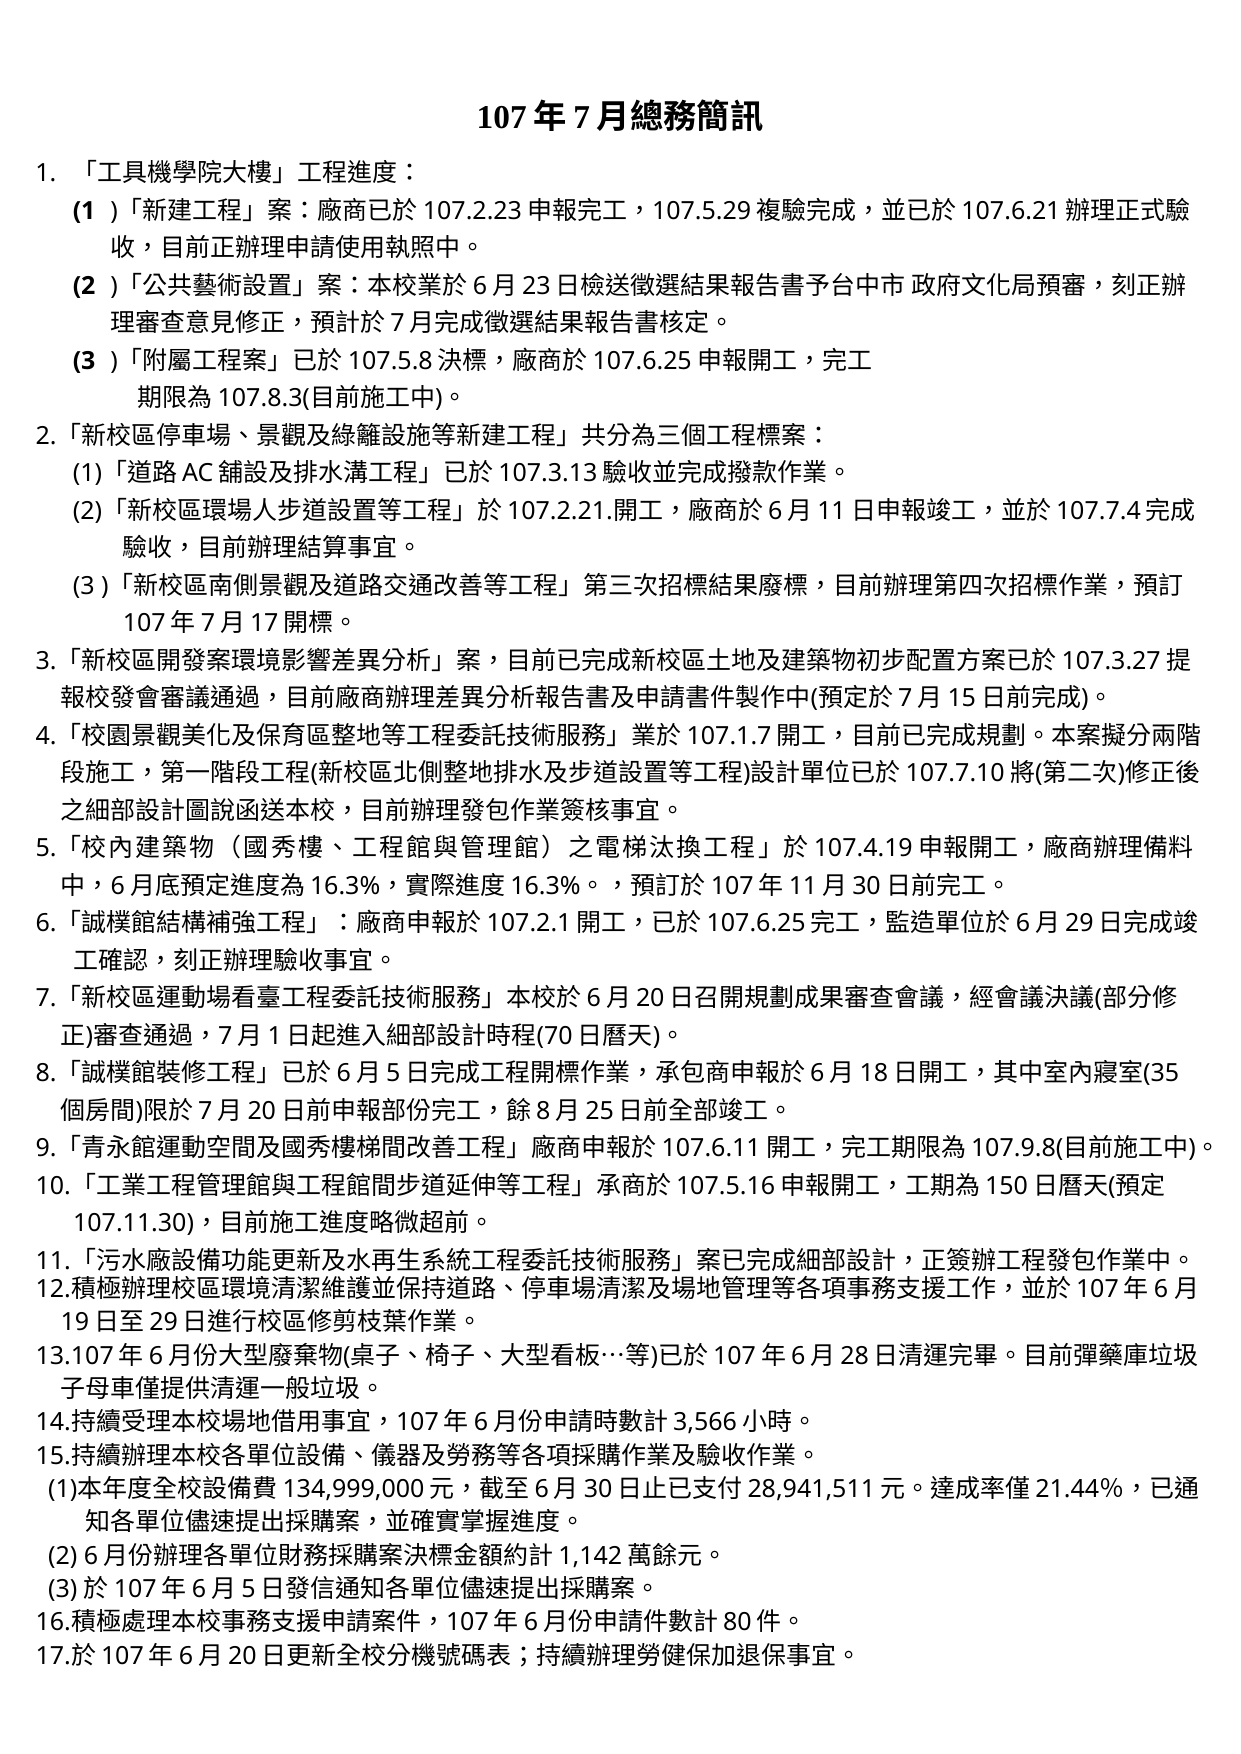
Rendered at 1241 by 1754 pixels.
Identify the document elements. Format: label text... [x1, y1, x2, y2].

text 5.「校內建築物（國秀樓、工程館與管理館）之電梯汰換工程」於107.4.19申報開工，廠商辦理備料中，6月底預定進度為16.3%，實際進度16.3%。，預訂於107年11月30日前完工。 [35, 821, 1205, 896]
text (3) 於107年6月5日發信通知各單位儘速提出採購案。 [35, 1571, 1205, 1604]
text 7.「新校區運動場看臺工程委託技術服務」本校於6月20日召開規劃成果審查會議，經會議決議(部分修正)審查通過，7月1日起進入細部設計時程(70日曆天)。 [35, 971, 1205, 1046]
text 10.「工業工程管理館與工程館間步道延伸等工程」承商於107.5.16申報開工，工期為150日曆天(預定107.11.30)，目前施工進度略微超前。 [35, 1158, 1205, 1233]
list 17.於107年6月20日更新全校分機號碼表；持續辦理勞健保加退保事宜。 [35, 1637, 1205, 1671]
text 107年7月總務簡訊 [35, 71, 1204, 146]
list 「工具機學院大樓」工程進度： [35, 146, 1205, 183]
text 4.「校園景觀美化及保育區整地等工程委託技術服務」業於107.1.7開工，目前已完成規劃。本案擬分兩階段施工，第一階段工程(新校區北側整地排水及步道設置等工程)設計單位已於107.7.10將(第二次)修正後之細部設計圖說函送本校，目前辦理發包作業簽核事宜。 [35, 708, 1205, 821]
text (1)「道路AC舖設及排水溝工程」已於107.3.13驗收並完成撥款作業。 [73, 446, 1205, 483]
text (2)「新校區環場人步道設置等工程」於107.2.21.開工，廠商於6月11日申報竣工，並於107.7.4完成 [73, 483, 1205, 521]
list (2) 6月份辦理各單位財務採購案決標金額約計1,142萬餘元。 [35, 1537, 1205, 1571]
text 2.「新校區停車場、景觀及綠籬設施等新建工程」共分為三個工程標案： [35, 408, 1205, 446]
list 14.持續受理本校場地借用事宜，107年6月份申請時數計3,566小時。 [35, 1404, 1205, 1437]
text 3.「新校區開發案環境影響差異分析」案，目前已完成新校區土地及建築物初步配置方案已於107.3.27提報校發會審議通過，目前廠商辦理差異分析報告書及申請書件製作中(預定於7月15日前完成)。 [35, 633, 1205, 708]
text (3 )「新校區南側景觀及道路交通改善等工程」第三次招標結果廢標，目前辦理第四次招標作業，預訂 [73, 558, 1205, 596]
list 13.107年6月份大型廢棄物(桌子、椅子、大型看板…等)已於107年6月28日清運完畢。目前彈藥庫垃圾子母車僅提供清運一般垃圾。 [35, 1337, 1205, 1404]
text 期限為107.8.3(目前施工中)。 [87, 371, 1205, 408]
text (1)本年度全校設備費134,999,000元，截至6月30日止已支付28,941,511元。達成率僅21.44％，已通知各單位儘速提出採購案，並確實掌握進度。 [48, 1471, 1205, 1537]
list 12.積極辦理校區環境清潔維護並保持道路、停車場清潔及場地管理等各項事務支援工作，並於107年6 月19日至29日進行校區修剪枝葉作業。 [35, 1271, 1205, 1337]
text 11.「污水廠設備功能更新及水再生系統工程委託技術服務」案已完成細部設計，正簽辦工程發包作業中。 [35, 1233, 1205, 1271]
text 驗收，目前辦理結算事宜。 [73, 521, 1205, 558]
list 16.積極處理本校事務支援申請案件，107年6月份申請件數計80件。 [35, 1604, 1205, 1637]
list )「公共藝術設置」案：本校業於6月23日檢送徵選結果報告書予台中市 政府文化局預審，刻正辦理審查意見修正，預計於7月完成徵選結果報告書核定。 [73, 258, 1205, 333]
list )「附屬工程案」已於107.5.8決標，廠商於107.6.25申報開工，完工 [73, 333, 1205, 371]
text 8.「誠樸館裝修工程」已於6月5日完成工程開標作業，承包商申報於6月18日開工，其中室內寢室(35個房間)限於7月20日前申報部份完工，餘8月25日前全部竣工。 [35, 1046, 1205, 1121]
text 9.「青永館運動空間及國秀樓梯間改善工程」廠商申報於107.6.11開工，完工期限為107.9.8(目前施工中)。 [35, 1121, 1205, 1158]
text 107年7月17開標。 [73, 596, 1205, 633]
list )「新建工程」案：廠商已於107.2.23申報完工，107.5.29複驗完成，並已於107.6.21辦理正式驗收，目前正辦理申請使用執照中。 [73, 183, 1205, 258]
list 15.持續辦理本校各單位設備、儀器及勞務等各項採購作業及驗收作業。 [35, 1437, 1205, 1471]
text 6.「誠樸館結構補強工程」：廠商申報於107.2.1開工，已於107.6.25完工，監造單位於6月29日完成竣工確認，刻正辦理驗收事宜。 [35, 896, 1205, 971]
